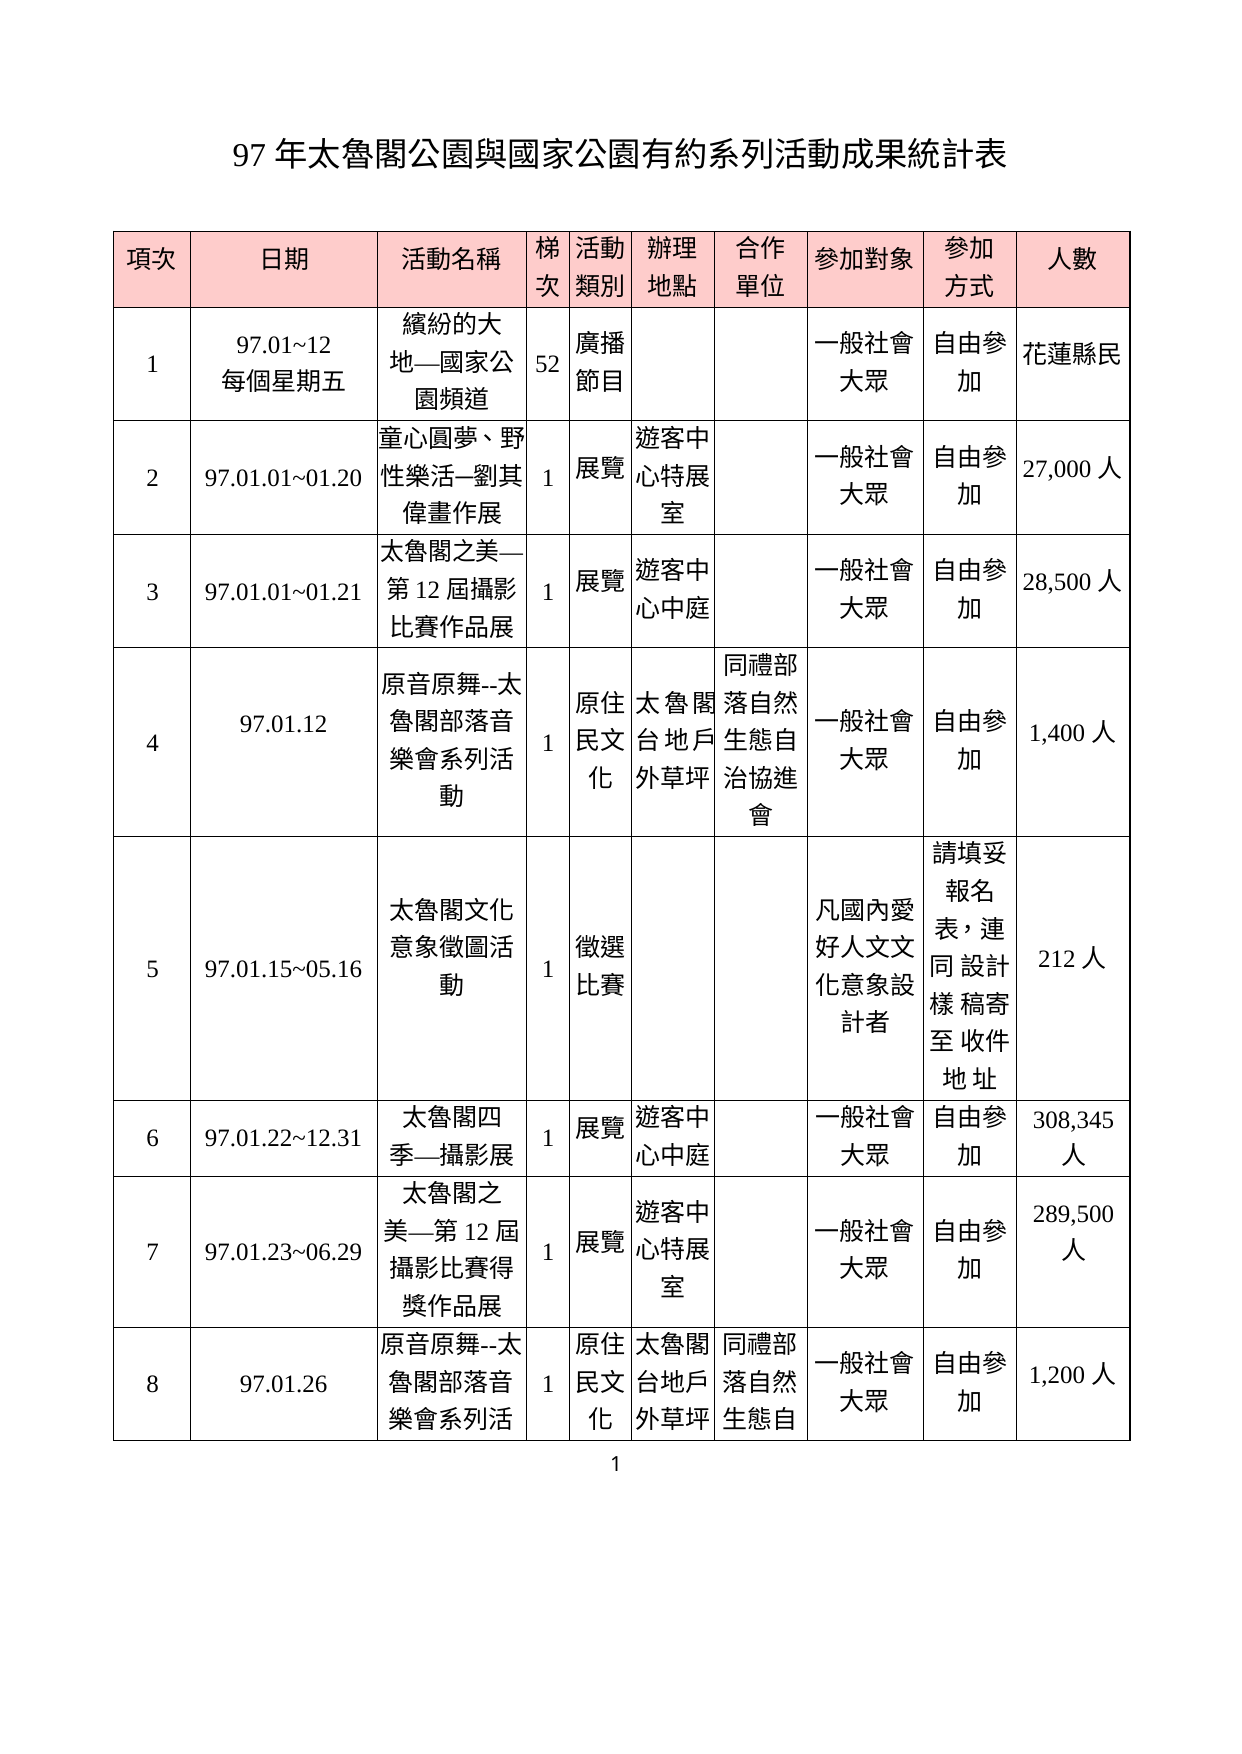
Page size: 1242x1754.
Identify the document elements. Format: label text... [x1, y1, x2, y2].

table_header 辦理 地點 [632, 232, 714, 307]
table_cell 原住 民文 化 [570, 648, 631, 836]
table_cell 同禮部 落自然 生態自 治協進 會 [715, 648, 807, 836]
table_cell 28,500 人 [1017, 535, 1129, 647]
table_cell 一般社會 大眾 [808, 421, 923, 534]
table_cell 太魯閣 台地戶 外草坪 [632, 1328, 714, 1440]
table_cell 凡國內愛 好人文文 化意象設 計者 [808, 837, 923, 1099]
table_cell 308,345 人 [1017, 1101, 1129, 1176]
table_cell 8 [114, 1328, 190, 1440]
table_cell 一般社會 大眾 [808, 1328, 923, 1440]
table_header 合作 單位 [715, 232, 807, 307]
table_cell 遊客中 心中庭 [632, 535, 714, 647]
table_cell 廣播 節目 [570, 308, 631, 420]
table_cell 遊客中 心中庭 [632, 1101, 714, 1176]
table_cell 展覽 [570, 1101, 631, 1176]
table_cell 27,000 人 [1017, 421, 1129, 534]
table_cell 97.01.23~06.29 [191, 1177, 377, 1327]
table_cell 97.01.26 [191, 1328, 377, 1440]
table_cell [715, 421, 807, 534]
table_cell 同禮部 落自然 生態自 [715, 1328, 807, 1440]
table_cell 212 人 [1017, 837, 1129, 1099]
table_cell 原音原舞--太 魯閣部落音 樂會系列活 [378, 1328, 526, 1440]
table_cell 1 [527, 1177, 569, 1327]
table_cell 1 [527, 1328, 569, 1440]
table_cell [715, 308, 807, 420]
table_cell 一般社會 大眾 [808, 648, 923, 836]
table_cell 52 [527, 308, 569, 420]
table_cell 繽紛的大 地—國家公 園頻道 [378, 308, 526, 420]
table_cell 自由參 加 [924, 1328, 1016, 1440]
table_header 人數 [1017, 232, 1129, 307]
table_cell [715, 535, 807, 647]
table_cell 太魯閣 台地戶 外草坪 [632, 648, 714, 836]
table_cell 一般社會 大眾 [808, 535, 923, 647]
table_cell 1,400 人 [1017, 648, 1129, 836]
table_cell 1 [527, 1101, 569, 1176]
table_cell 自由參 加 [924, 1177, 1016, 1327]
table_cell 童心圓夢、野 性樂活─劉其 偉畫作展 [378, 421, 526, 534]
table_cell 花蓮縣民 [1017, 308, 1129, 420]
table_cell [632, 837, 714, 1099]
table_cell 289,500 人 [1017, 1177, 1129, 1327]
table_header 參加 方式 [924, 232, 1016, 307]
table_cell 太魯閣四 季—攝影展 [378, 1101, 526, 1176]
table_cell 1,200 人 [1017, 1328, 1129, 1440]
table_header 日期 [191, 232, 377, 307]
table_cell 97.01.01~01.20 [191, 421, 377, 534]
table_cell [715, 1101, 807, 1176]
table_cell 7 [114, 1177, 190, 1327]
table_cell 自由參 加 [924, 308, 1016, 420]
table_cell 2 [114, 421, 190, 534]
table_cell 自由參 加 [924, 648, 1016, 836]
table_cell 太魯閣之美— 第 12 屆攝影 比賽作品展 [378, 535, 526, 647]
table_cell 1 [527, 535, 569, 647]
table_cell 97.01.22~12.31 [191, 1101, 377, 1176]
table_cell 展覽 [570, 421, 631, 534]
table_cell [715, 837, 807, 1099]
table_cell 97.01.12 [191, 648, 377, 836]
table_cell 展覽 [570, 1177, 631, 1327]
table_cell 97.01.15~05.16 [191, 837, 377, 1099]
table_header 梯 次 [527, 232, 569, 307]
table_header 參加對象 [808, 232, 923, 307]
table_cell 展覽 [570, 535, 631, 647]
table_cell 1 [527, 421, 569, 534]
table_cell 自由參 加 [924, 421, 1016, 534]
table_cell 5 [114, 837, 190, 1099]
table_cell 1 [114, 308, 190, 420]
table_cell 徵選 比賽 [570, 837, 631, 1099]
table_cell 遊客中 心特展 室 [632, 1177, 714, 1327]
table_cell 太魯閣之 美—第 12 屆 攝影比賽得 獎作品展 [378, 1177, 526, 1327]
table_cell [632, 308, 714, 420]
table_header 項次 [114, 232, 190, 307]
table_cell 遊客中 心特展 室 [632, 421, 714, 534]
table_cell 請填妥 報名 表，連同 設計樣 稿寄至 收件地 址 [924, 837, 1016, 1099]
table_cell [715, 1177, 807, 1327]
table_cell 1 [527, 837, 569, 1099]
table_cell 6 [114, 1101, 190, 1176]
table_cell 97.01.01~01.21 [191, 535, 377, 647]
table_cell 4 [114, 648, 190, 836]
table_header 活動名稱 [378, 232, 526, 307]
table_cell 原住 民文 化 [570, 1328, 631, 1440]
table_cell 原音原舞--太 魯閣部落音 樂會系列活 動 [378, 648, 526, 836]
text 97 年太魯閣公園與國家公園有約系列活動成果統計表 [232, 129, 1144, 174]
table_cell 1 [527, 648, 569, 836]
table_cell 97.01~12 每個星期五 [191, 308, 377, 420]
table_cell 自由參 加 [924, 535, 1016, 647]
table_cell 太魯閣文化 意象徵圖活 動 [378, 837, 526, 1099]
table_header 活動 類別 [570, 232, 631, 307]
table_cell 3 [114, 535, 190, 647]
table_cell 一般社會 大眾 [808, 1177, 923, 1327]
table_cell 一般社會 大眾 [808, 1101, 923, 1176]
table_cell 自由參 加 [924, 1101, 1016, 1176]
table_cell 一般社會 大眾 [808, 308, 923, 420]
